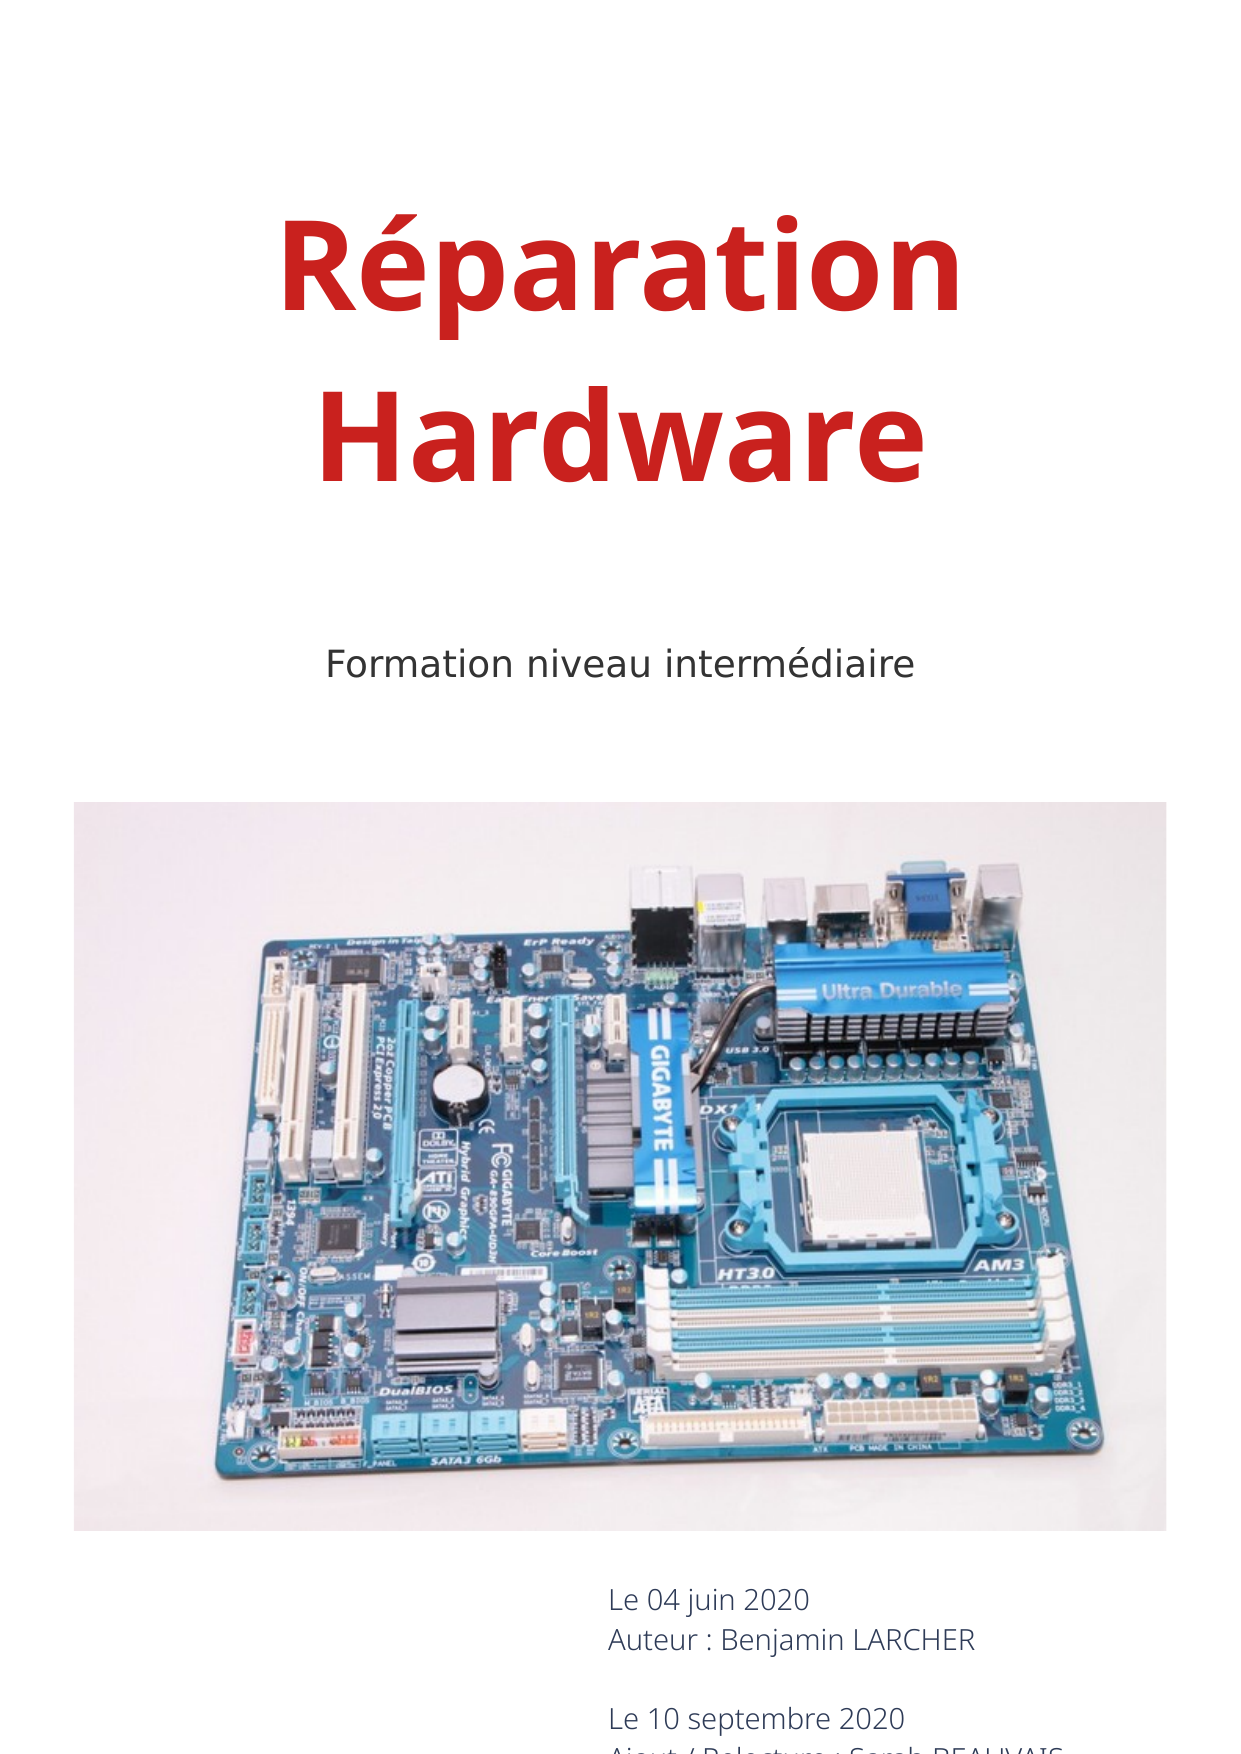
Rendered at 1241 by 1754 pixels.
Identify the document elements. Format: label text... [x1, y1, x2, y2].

picture [73, 802, 1167, 1531]
subtitle Formation niveau intermédiaire [0, 642, 1240, 686]
title Réparation Hardware [0, 177, 1240, 518]
